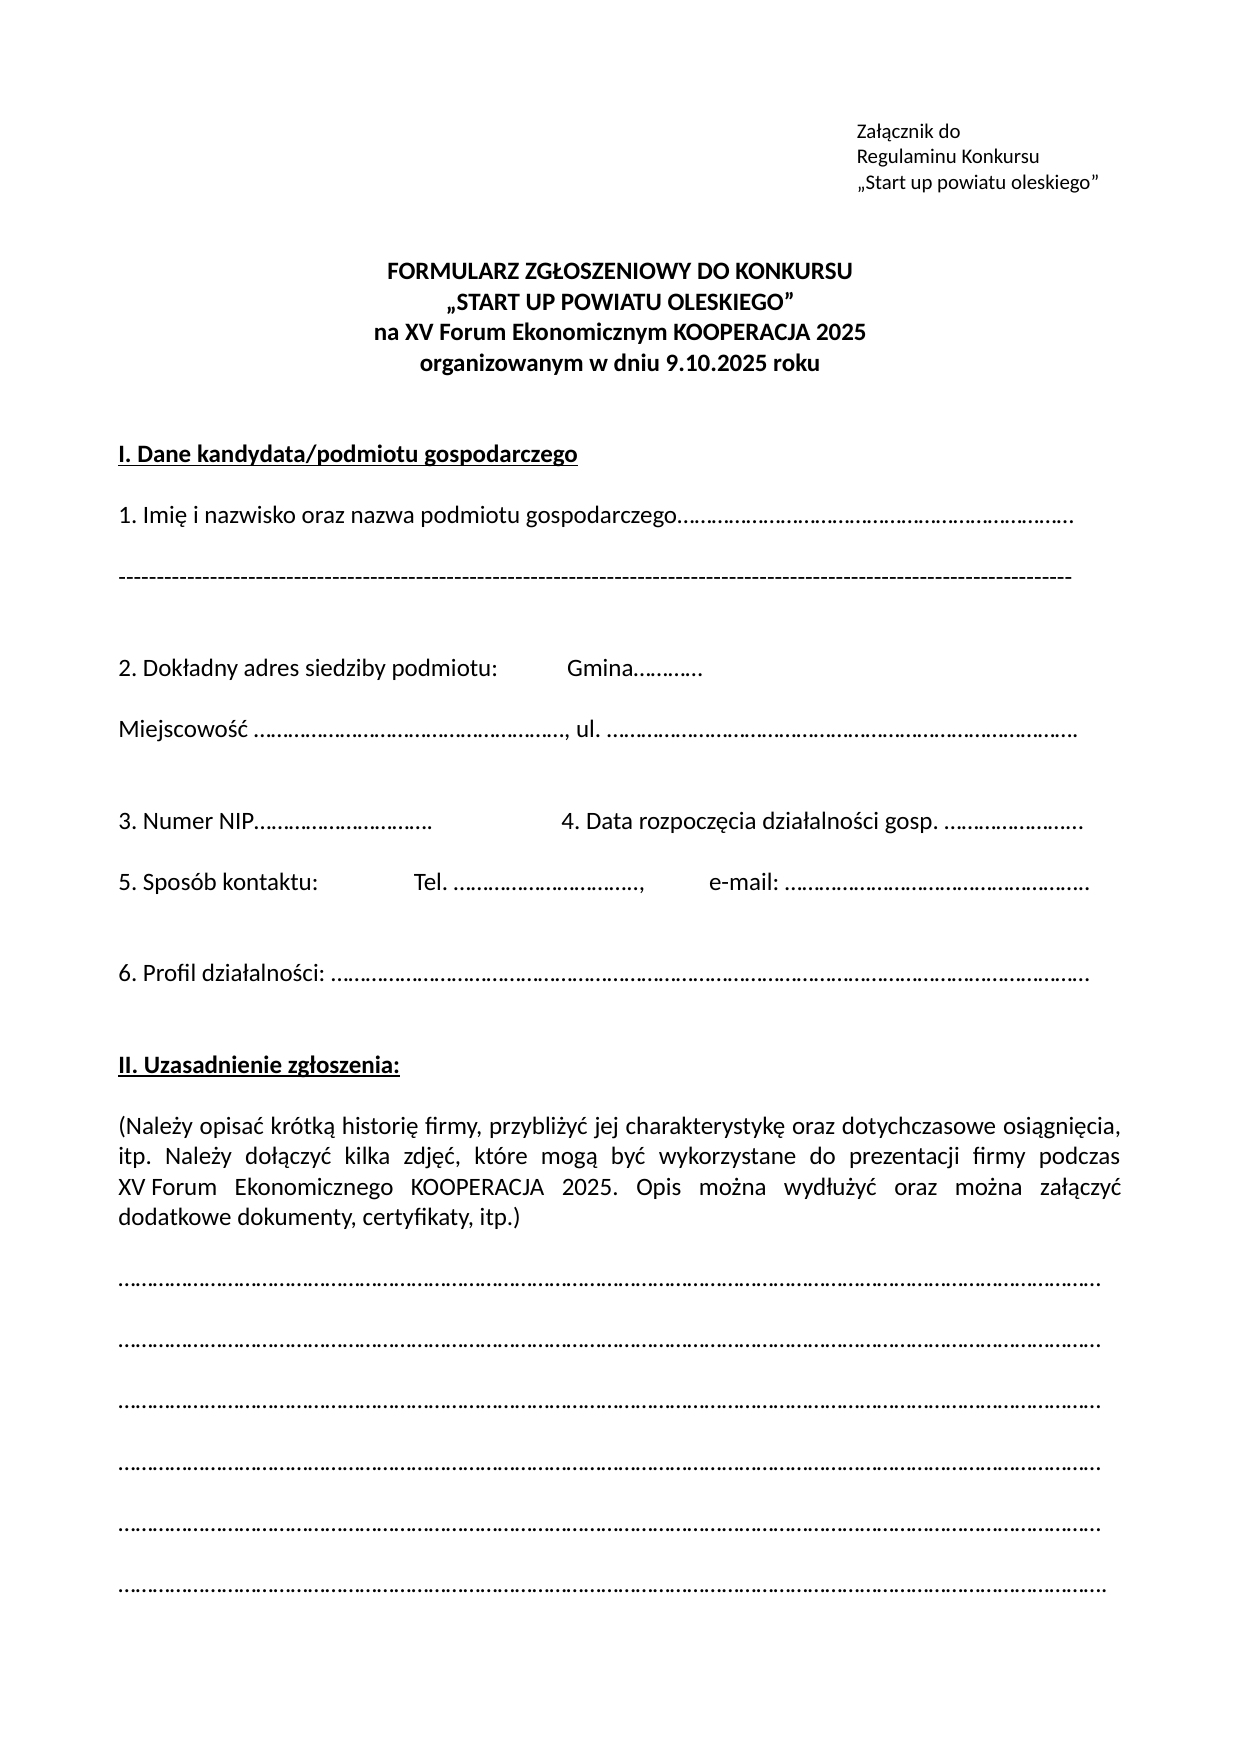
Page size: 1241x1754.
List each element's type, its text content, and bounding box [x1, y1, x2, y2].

text Regulaminu Konkursu [783, 143, 1122, 169]
text ----------------------------------------------------------------------------------------------------------------------------- [118, 561, 1122, 591]
text 3. Numer NIP…………………………. 4. Data rozpoczęcia działalności gosp. …………………... [118, 805, 1122, 835]
text Załącznik do [783, 118, 1122, 143]
text FORMULARZ ZGŁOSZENIOWY DO KONKURSU [118, 255, 1122, 286]
text organizowanym w dniu 9.10.2025 roku [118, 347, 1122, 377]
text na XV Forum Ekonomicznym KOOPERACJA 2025 [118, 316, 1122, 347]
text 5. Sposób kontaktu: Tel. ………………………….., e-mail: …………………………………………….. [118, 866, 1122, 896]
text „Start up powiatu oleskiego” [857, 169, 1122, 194]
text Miejscowość ………………………………………………, ul. ………………………………………………………………………. [118, 713, 1122, 744]
text 6. Profil działalności: …………………………………………………………………………………………………………………… [118, 957, 1122, 988]
text ………………………………………………………………………………………………………………………………………………………. [118, 1568, 1122, 1598]
text ……………………………………………………………………………………………………………………………………………………… [118, 1324, 1122, 1354]
text ……………………………………………………………………………………………………………………………………………………… [118, 1263, 1122, 1293]
text „START UP POWIATU OLESKIEGO” [118, 286, 1122, 316]
text ……………………………………………………………………………………………………………………………………………………… [118, 1385, 1122, 1415]
text II. Uzasadnienie zgłoszenia: [118, 1049, 1122, 1079]
text I. Dane kandydata/podmiotu gospodarczego [118, 438, 1122, 469]
text (Należy opisać krótką historię firmy, przybliżyć jej charakterystykę oraz dotychczasowe osiągnięcia, itp. Należy dołączyć kilka zdjęć, które mogą być wykorzystane do prezentacji firmy podczas XV Forum Ekonomicznego KOOPERACJA 2025. Opis można wydłużyć oraz można załączyć dodatkowe dokumenty, certyfikaty, itp.) [118, 1110, 1122, 1232]
text 2. Dokładny adres siedziby podmiotu: Gmina………… [118, 652, 1122, 683]
text ……………………………………………………………………………………………………………………………………………………… [118, 1507, 1122, 1537]
text 1. Imię i nazwisko oraz nazwa podmiotu gospodarczego…………………………………………………………… [118, 499, 1122, 530]
text ……………………………………………………………………………………………………………………………………………………… [118, 1446, 1122, 1476]
